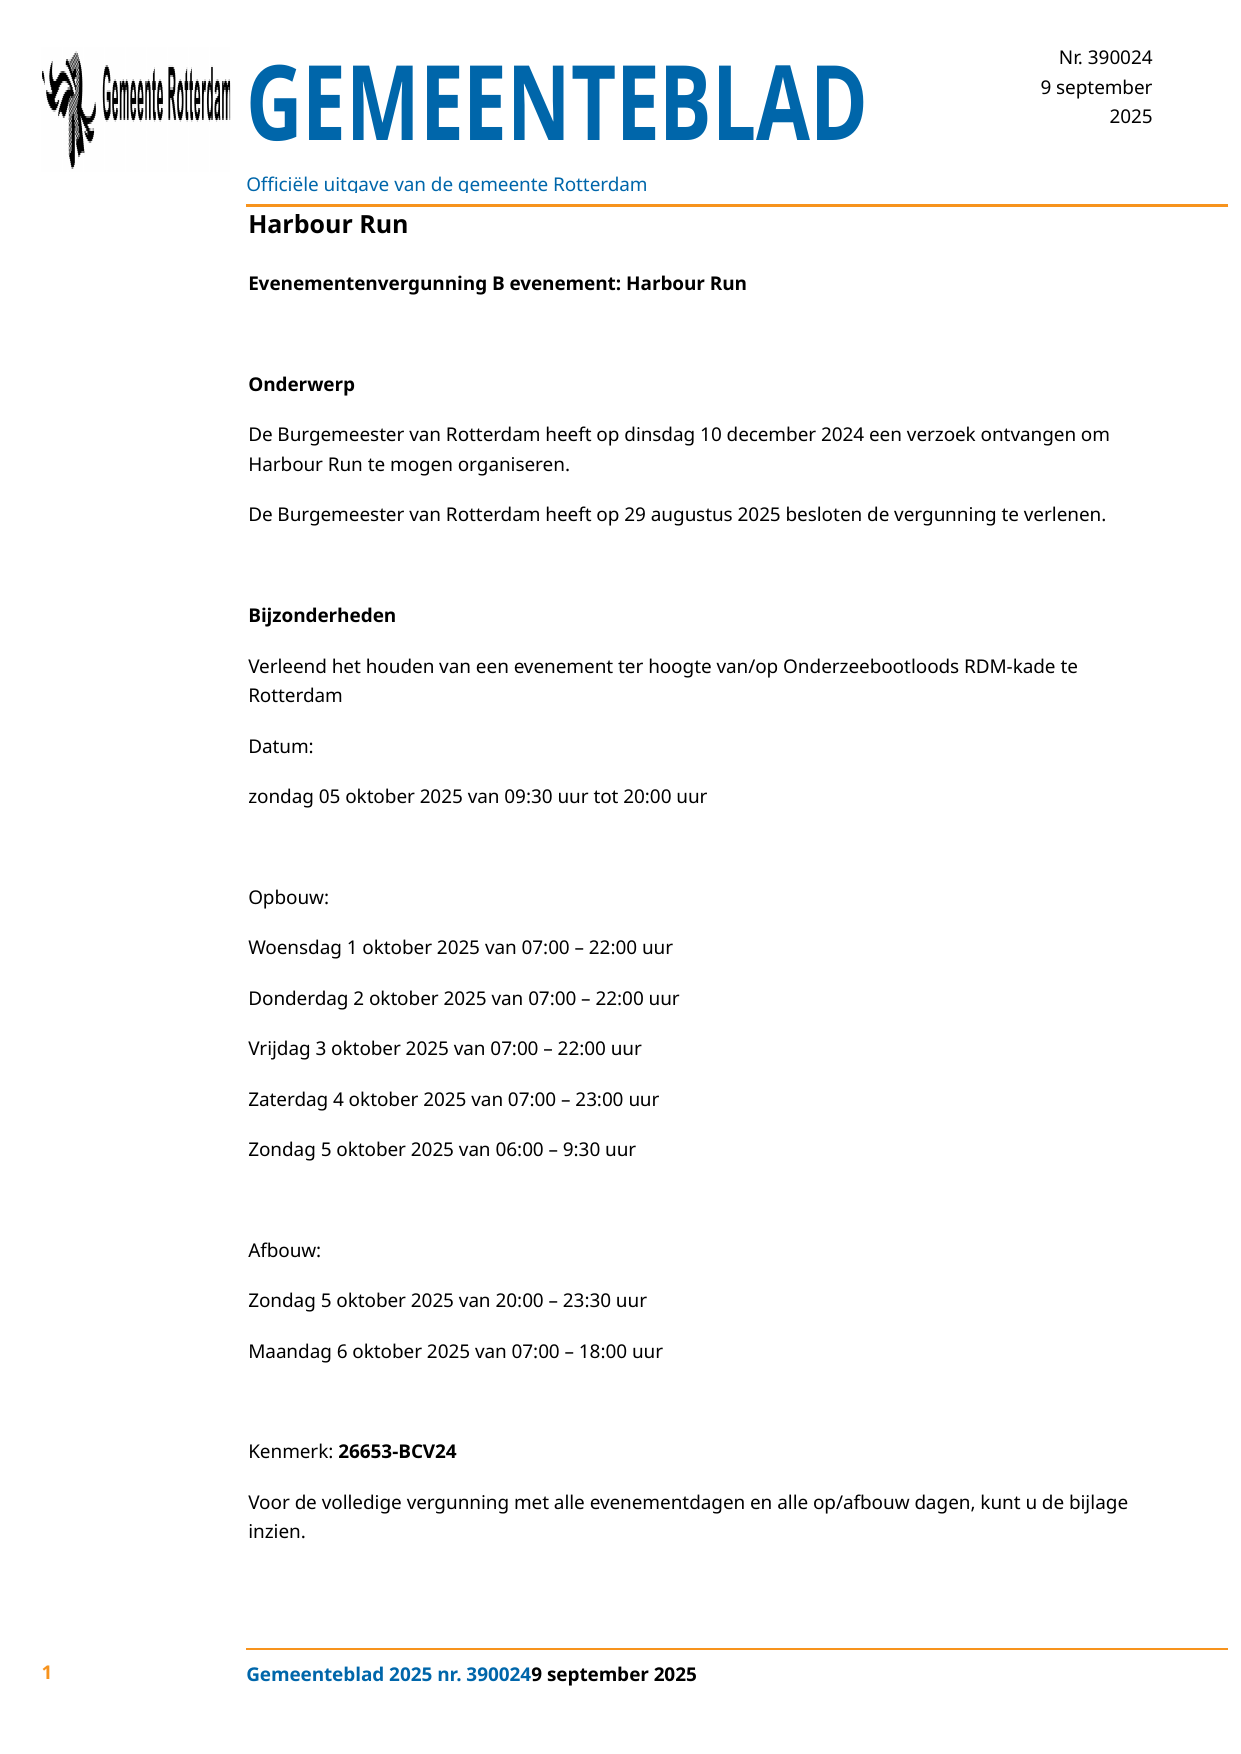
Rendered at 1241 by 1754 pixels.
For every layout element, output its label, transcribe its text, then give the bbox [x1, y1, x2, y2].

text De Burgemeester van Rotterdam heeft op 29 augustus 2025 besloten de vergunning te verlenen. [248, 502, 1152, 527]
picture [41, 47, 231, 172]
text Opbouw: [248, 884, 1152, 910]
text Voor de volledige vergunning met alle evenementdagen en alle op/afbouw dagen, kunt u de bijlage inzien. [248, 1489, 1152, 1544]
text zondag 05 oktober 2025 van 09:30 uur tot 20:00 uur [248, 783, 1152, 809]
text Harbour Run [248, 207, 1152, 241]
text Zaterdag 4 oktober 2025 van 07:00 – 23:00 uur [248, 1086, 1152, 1111]
text Vrijdag 3 oktober 2025 van 07:00 – 22:00 uur [248, 1035, 1152, 1061]
text Zondag 5 oktober 2025 van 06:00 – 9:30 uur [248, 1136, 1152, 1162]
text Maandag 6 oktober 2025 van 07:00 – 18:00 uur [248, 1338, 1152, 1363]
text Donderdag 2 oktober 2025 van 07:00 – 22:00 uur [248, 985, 1152, 1011]
text Onderwerp [248, 371, 1152, 397]
text Kenmerk: 26653-BCV24 [248, 1439, 1152, 1464]
text Datum: [248, 733, 1152, 758]
text Afbouw: [248, 1237, 1152, 1263]
text Evenementenvergunning B evenement: Harbour Run [248, 270, 1152, 296]
text De Burgemeester van Rotterdam heeft op dinsdag 10 december 2024 een verzoek ontvangen om Harbour Run te mogen organiseren. [248, 422, 1152, 477]
text Verleend het houden van een evenement ter hoogte van/op Onderzeebootloods RDM-kade te Rotterdam [248, 653, 1152, 708]
text Zondag 5 oktober 2025 van 20:00 – 23:30 uur [248, 1287, 1152, 1313]
text Woensdag 1 oktober 2025 van 07:00 – 22:00 uur [248, 934, 1152, 960]
text Bijzonderheden [248, 602, 1152, 628]
